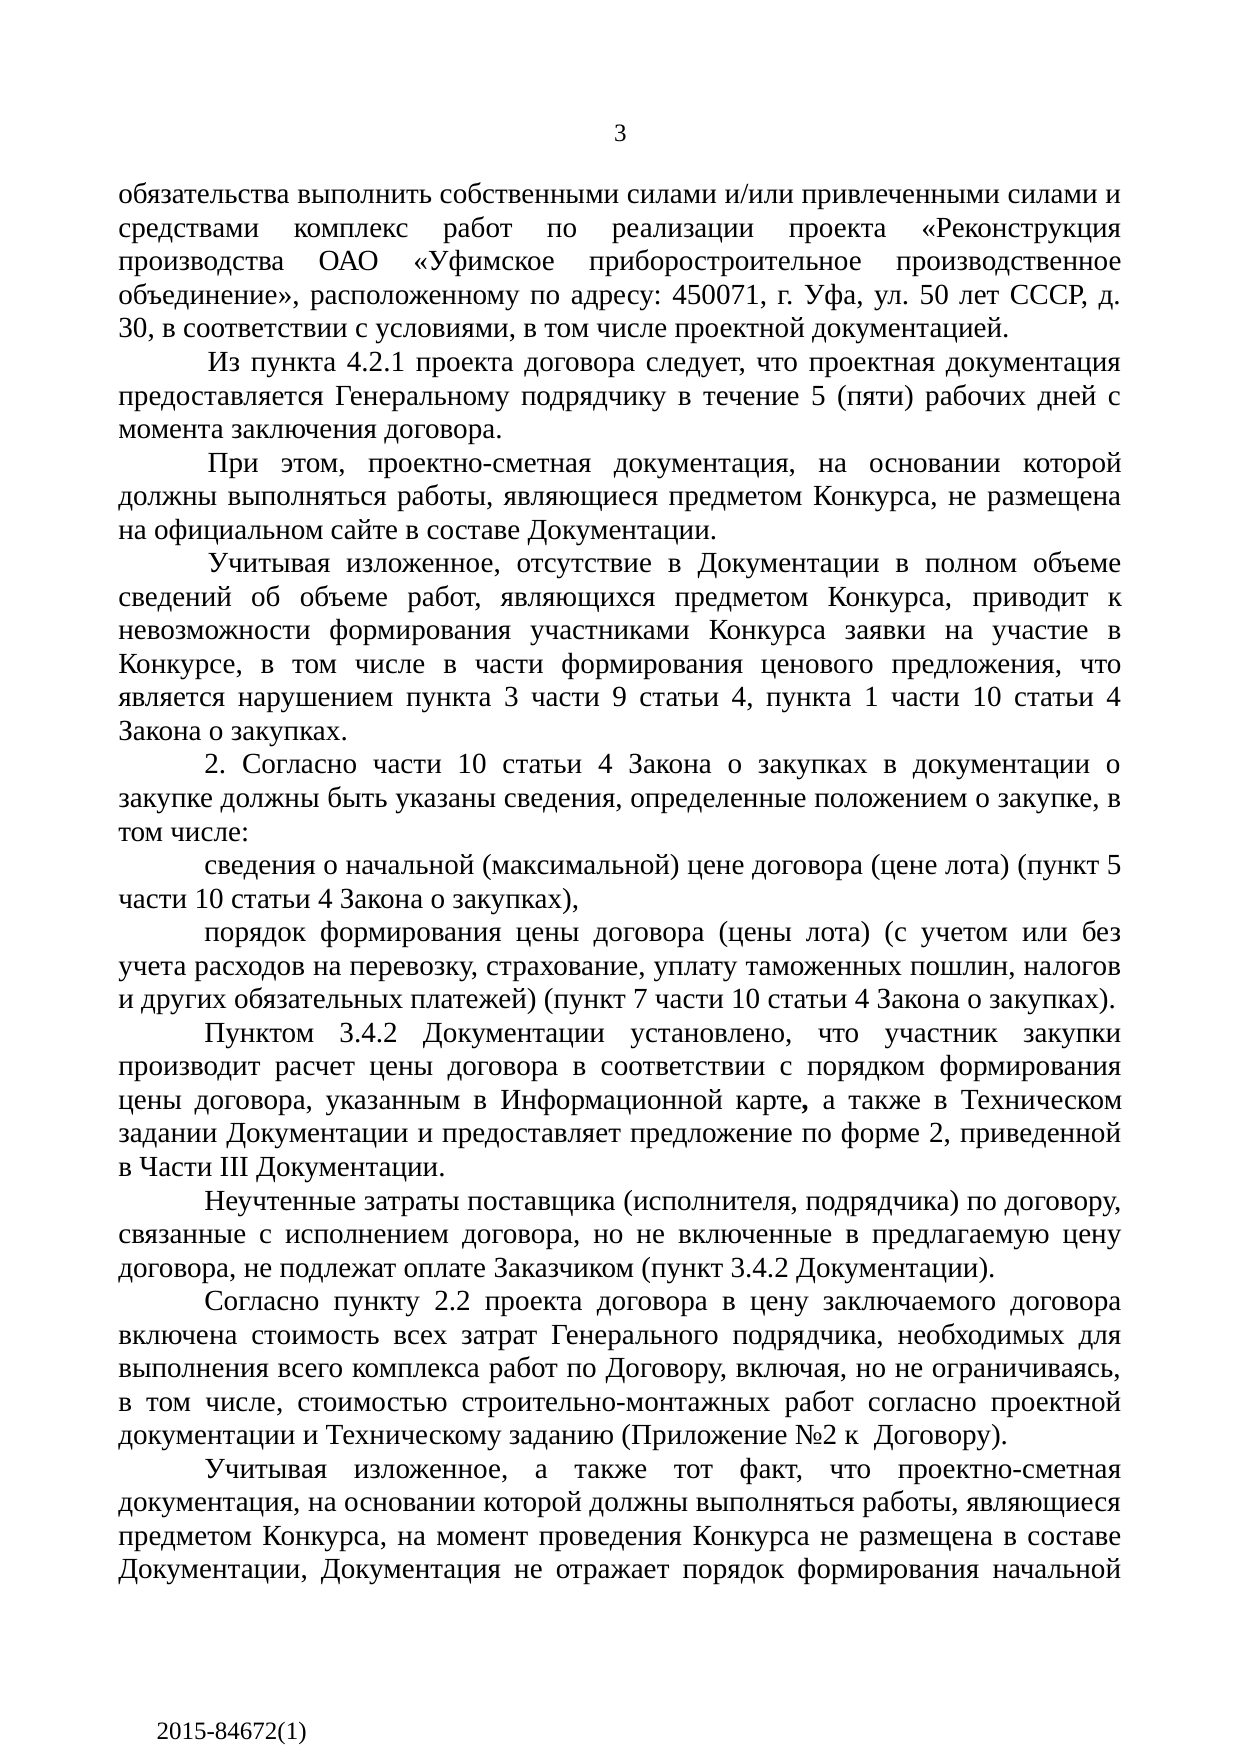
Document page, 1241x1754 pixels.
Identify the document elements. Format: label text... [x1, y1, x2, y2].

text 2. Согласно части 10 статьи 4 Закона о закупках в документации о закупке должны быть указаны сведения, определенные положением о закупке, в том числе: [118, 747, 1122, 847]
text сведения о начальной (максимальной) цене договора (цене лота) (пункт 5 части 10 статьи 4 Закона о закупках), [118, 847, 1122, 914]
text обязательства выполнить собственными силами и/или привлеченными силами и средствами комплекс работ по реализации проекта «Реконструкция производства ОАО «Уфимское приборостроительное производственное объединение», расположенному по адресу: 450071, г. Уфа, ул. 50 лет СССР, д. 30, в соответствии с условиями, в том числе проектной документацией. [118, 176, 1122, 344]
text порядок формирования цены договора (цены лота) (с учетом или без учета расходов на перевозку, страхование, уплату таможенных пошлин, налогов и других обязательных платежей) (пункт 7 части 10 статьи 4 Закона о закупках). [118, 914, 1122, 1015]
text Согласно пункту 2.2 проекта договора в цену заключаемого договора включена стоимость всех затрат Генерального подрядчика, необходимых для выполнения всего комплекса работ по Договору, включая, но не ограничиваясь, в том числе, стоимостью строительно-монтажных работ согласно проектной документации и Техническому заданию (Приложение №2 к Договору). [118, 1283, 1122, 1451]
text Неучтенные затраты поставщика (исполнителя, подрядчика) по договору, связанные с исполнением договора, но не включенные в предлагаемую цену договора, не подлежат оплате Заказчиком (пункт 3.4.2 Документации). [118, 1183, 1122, 1283]
text Учитывая изложенное, а также тот факт, что проектно-сметная документация, на основании которой должны выполняться работы, являющиеся предметом Конкурса, на момент проведения Конкурса не размещена в составе Документации, Документация не отражает порядок формирования начальной [118, 1451, 1122, 1585]
text Пунктом 3.4.2 Документации установлено, что участник закупки производит расчет цены договора в соответствии с порядком формирования цены договора, указанным в Информационной карте, а также в Техническом задании Документации и предоставляет предложение по форме 2, приведенной в Части III Документации. [118, 1015, 1122, 1183]
text Учитывая изложенное, отсутствие в Документации в полном объеме сведений об объеме работ, являющихся предметом Конкурса, приводит к невозможности формирования участниками Конкурса заявки на участие в Конкурсе, в том числе в части формирования ценового предложения, что является нарушением пункта 3 части 9 статьи 4, пункта 1 части 10 статьи 4 Закона о закупках. [118, 545, 1122, 747]
text Из пункта 4.2.1 проекта договора следует, что проектная документация предоставляется Генеральному подрядчику в течение 5 (пяти) рабочих дней с момента заключения договора. [118, 344, 1122, 445]
text При этом, проектно-сметная документация, на основании которой должны выполняться работы, являющиеся предметом Конкурса, не размещена на официальном сайте в составе Документации. [118, 445, 1122, 545]
